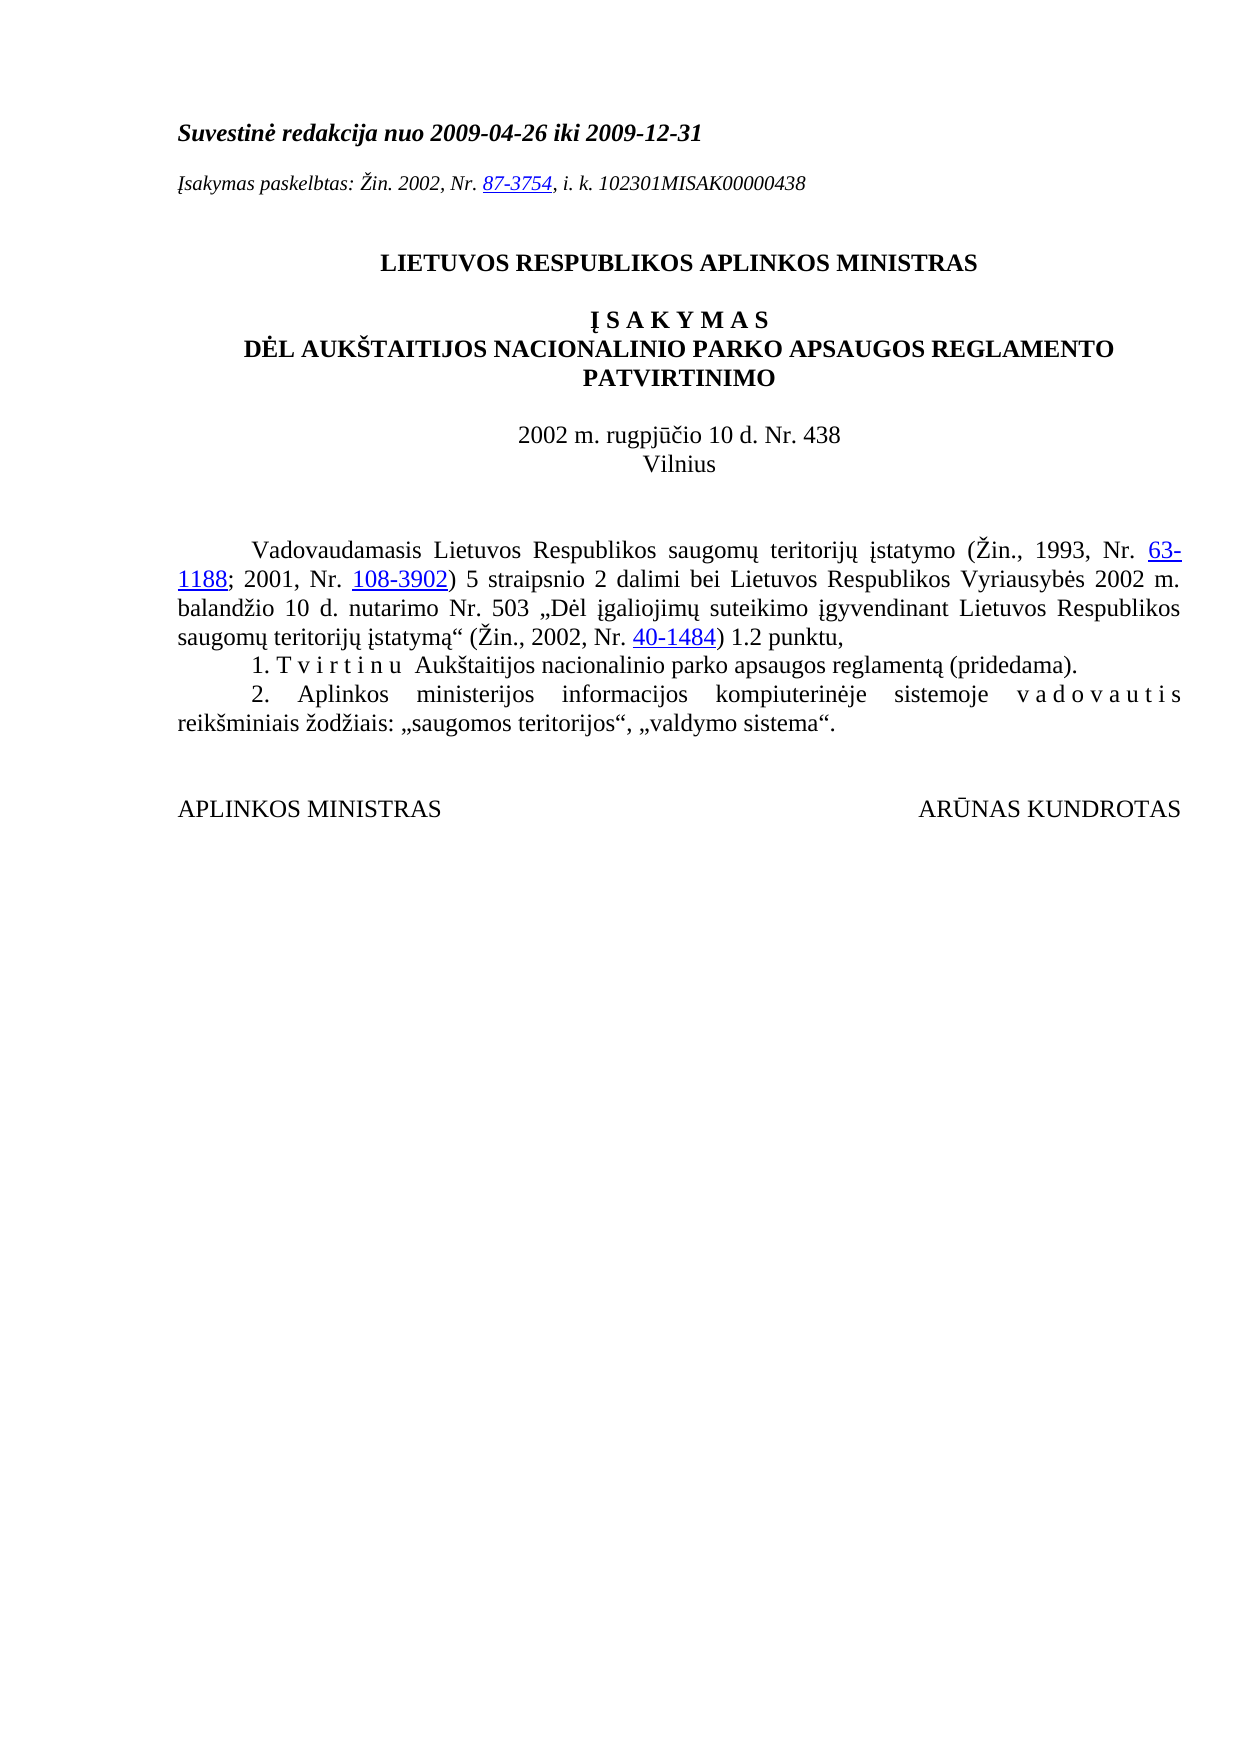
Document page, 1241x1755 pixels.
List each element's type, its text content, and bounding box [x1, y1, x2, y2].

text LIETUVOS RESPUBLIKOS APLINKOS MINISTRAS [177, 248, 1181, 277]
text 1. Tvirtinu Aukštaitijos nacionalinio parko apsaugos reglamentą (pridedama). [177, 650, 1181, 679]
text Vilnius [177, 449, 1181, 478]
text Suvestinė redakcija nuo 2009-04-26 iki 2009-12-31 [177, 118, 1181, 147]
text APLINKOS MINISTRAS ARŪNAS KUNDROTAS [177, 794, 1181, 823]
text Į S A K Y M A S [177, 305, 1181, 334]
text 2002 m. rugpjūčio 10 d. Nr. 438 [177, 420, 1181, 449]
text DĖL AUKŠTAITIJOS NACIONALINIO PARKO APSAUGOS REGLAMENTO PATVIRTINIMO [177, 334, 1181, 392]
text 2. Aplinkos ministerijos informacijos kompiuterinėje sistemoje vadovautis reikšminiais žodžiais: „saugomos teritorijos“, „valdymo sistema“. [177, 679, 1181, 737]
text Vadovaudamasis Lietuvos Respublikos saugomų teritorijų įstatymo (Žin., 1993, Nr. 63-1188; 2001, Nr. 108-3902) 5 straipsnio 2 dalimi bei Lietuvos Respublikos Vyriausybės 2002 m. balandžio 10 d. nutarimo Nr. 503 „Dėl įgaliojimų suteikimo įgyvendinant Lietuvos Respublikos saugomų teritorijų įstatymą“ (Žin., 2002, Nr. 40-1484) 1.2 punktu, [177, 535, 1181, 650]
text Įsakymas paskelbtas: Žin. 2002, Nr. 87-3754, i. k. 102301MISAK00000438 [177, 171, 1181, 195]
